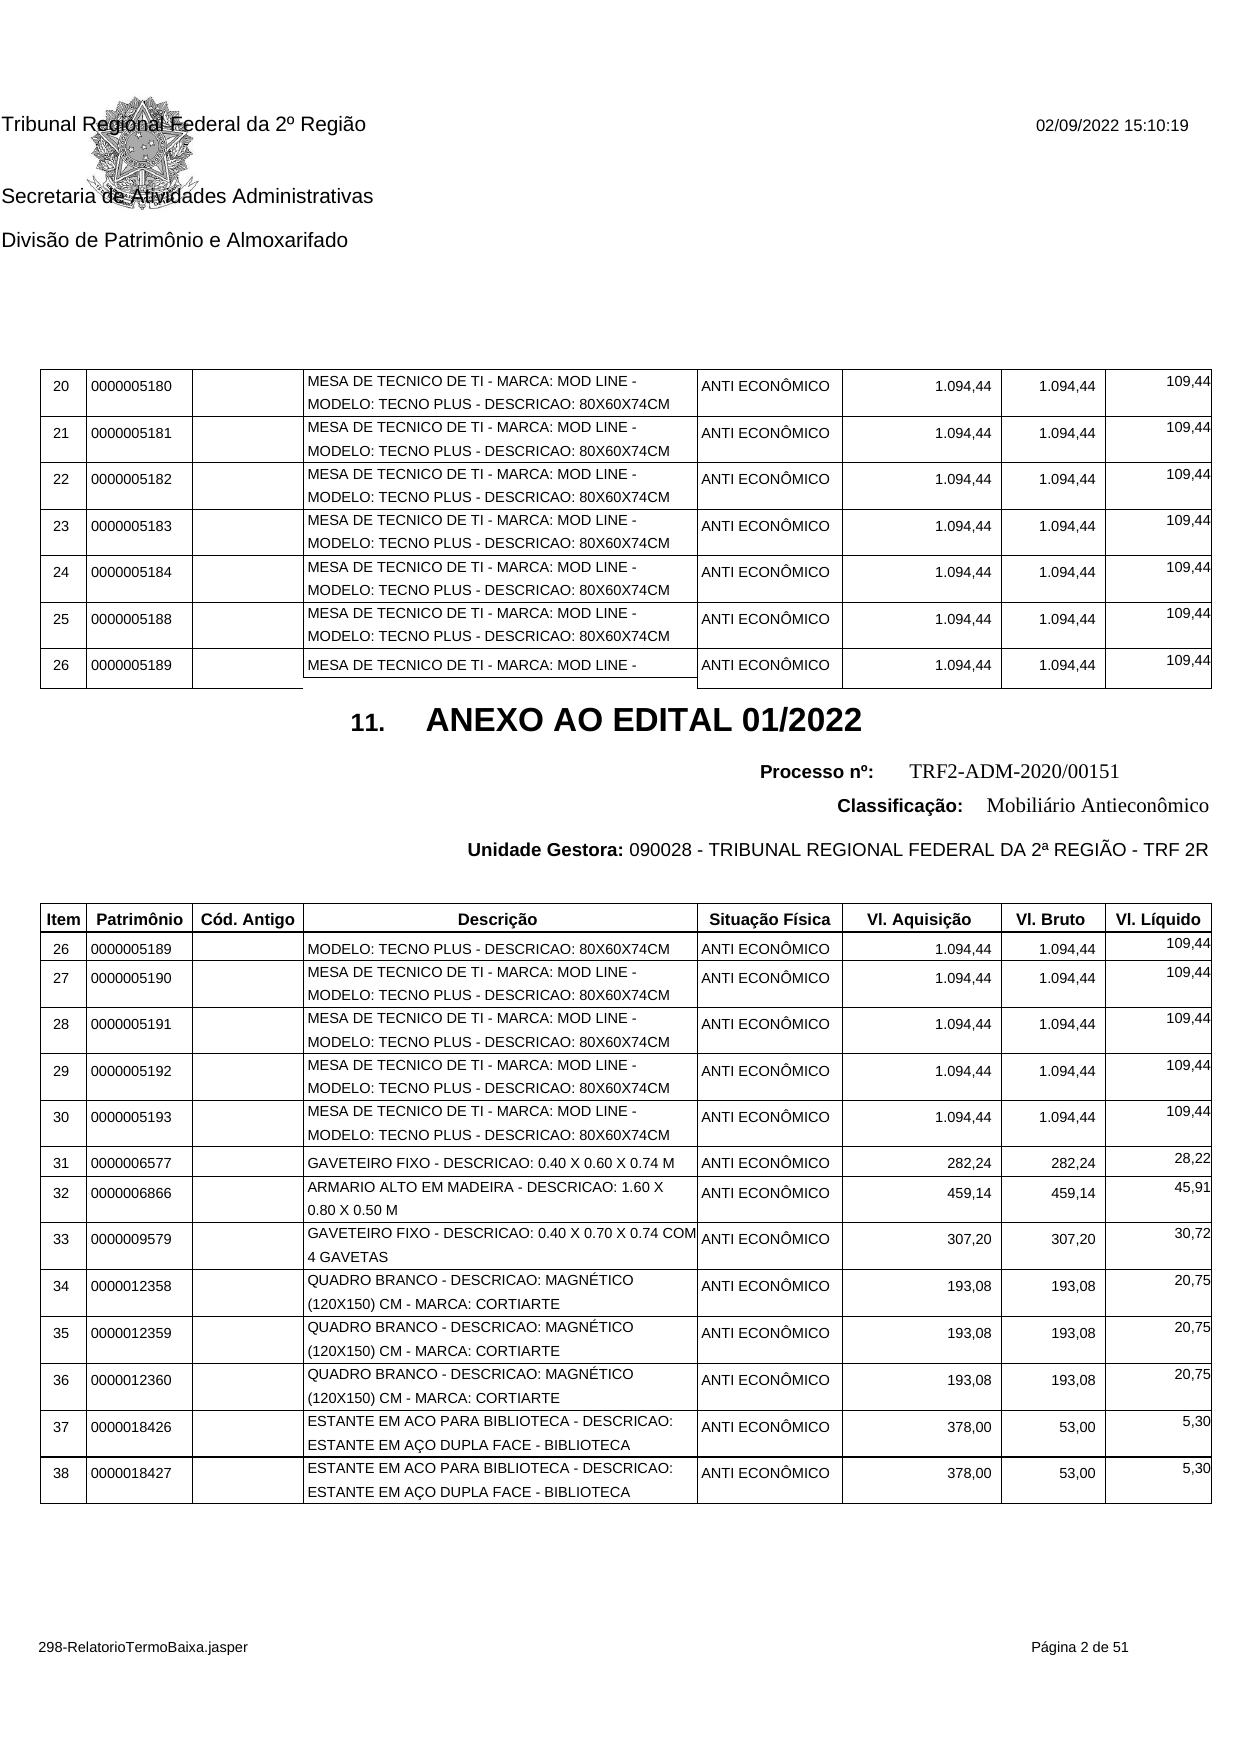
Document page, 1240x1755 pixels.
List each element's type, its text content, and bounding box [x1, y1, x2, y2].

table_cell 193,08 [843, 1270, 1001, 1316]
table_cell 0000005190 [87, 961, 192, 1007]
table_cell 1.094,44 [843, 1008, 1001, 1053]
table_cell [193, 1458, 303, 1503]
table_cell 0000005181 [87, 417, 192, 462]
table_cell 0000018427 [87, 1458, 192, 1503]
table_cell 1.094,44 [843, 603, 1001, 648]
table_cell 30,72 [1106, 1223, 1211, 1269]
table_cell 20,75 [1106, 1317, 1211, 1363]
table_cell [193, 1411, 303, 1456]
table_cell [193, 1177, 303, 1222]
table_cell 1.094,44 [843, 463, 1001, 509]
table_cell ANTI ECONÔMICO [698, 1317, 842, 1363]
table_cell [193, 1270, 303, 1316]
table_cell 459,14 [843, 1177, 1001, 1222]
table_cell 5,30 [1106, 1411, 1211, 1456]
table_cell 20,75 [1106, 1270, 1211, 1316]
table_cell [193, 556, 303, 602]
table_cell 0000005183 [87, 510, 192, 555]
table_cell [193, 961, 303, 1007]
table_cell 0000005184 [87, 556, 192, 602]
text Classificação: Mobiliário Antieconômico [0, 796, 1214, 817]
table_cell ANTI ECONÔMICO [698, 1008, 842, 1053]
table_cell MESA DE TECNICO DE TI - MARCA: MOD LINE - MODELO: TECNO PLUS - DESCRICAO: 80X60X74CM [304, 370, 697, 416]
table_cell 1.094,44 [1002, 603, 1105, 648]
table_cell MESA DE TECNICO DE TI - MARCA: MOD LINE - MODELO: TECNO PLUS - DESCRICAO: 80X60X74CM [304, 510, 697, 555]
table_cell 1.094,44 [1002, 1008, 1105, 1053]
table_cell 1.094,44 [843, 510, 1001, 555]
table_cell 1.094,44 [843, 417, 1001, 462]
table_cell GAVETEIRO FIXO - DESCRICAO: 0.40 X 0.70 X 0.74 COM 4 GAVETAS [304, 1223, 697, 1269]
table_cell 193,08 [1002, 1364, 1105, 1409]
table_cell 0000018426 [87, 1411, 192, 1456]
table_cell 1.094,44 [1002, 1054, 1105, 1100]
table_cell MESA DE TECNICO DE TI - MARCA: MOD LINE - MODELO: TECNO PLUS - DESCRICAO: 80X60X74CM [304, 463, 697, 509]
table_cell 1.094,44 [1002, 370, 1105, 416]
table_cell [193, 1147, 303, 1176]
table_cell 109,44 [1106, 603, 1211, 648]
table_cell 53,00 [1002, 1411, 1105, 1456]
table_cell 23 [41, 510, 86, 555]
table_cell 26 [41, 933, 86, 960]
table_cell 1.094,44 [1002, 649, 1105, 688]
table_header Item [41, 904, 86, 931]
table_cell 0000005193 [87, 1101, 192, 1146]
table_cell 1.094,44 [843, 961, 1001, 1007]
table_cell [193, 370, 303, 416]
table_cell 282,24 [843, 1147, 1001, 1176]
table_cell 36 [41, 1364, 86, 1409]
table_cell 28,22 [1106, 1147, 1211, 1176]
table_cell 0000006577 [87, 1147, 192, 1176]
table_cell 109,44 [1106, 1008, 1211, 1053]
table_cell 1.094,44 [1002, 417, 1105, 462]
table_cell ANTI ECONÔMICO [698, 463, 842, 509]
table_cell MESA DE TECNICO DE TI - MARCA: MOD LINE - MODELO: TECNO PLUS - DESCRICAO: 80X60X74CM [304, 556, 697, 602]
table_cell 0000005192 [87, 1054, 192, 1100]
table_cell 0000005188 [87, 603, 192, 648]
table_cell 109,44 [1106, 961, 1211, 1007]
table_cell MODELO: TECNO PLUS - DESCRICAO: 80X60X74CM [304, 933, 697, 960]
table_cell MESA DE TECNICO DE TI - MARCA: MOD LINE - MODELO: TECNO PLUS - DESCRICAO: 80X60X74CM [304, 1008, 697, 1053]
table_cell 33 [41, 1223, 86, 1269]
table_cell 32 [41, 1177, 86, 1222]
table_cell 31 [41, 1147, 86, 1176]
text Unidade Gestora: 090028 - TRIBUNAL REGIONAL FEDERAL DA 2ª REGIÃO - TRF 2R [0, 830, 1214, 863]
table_cell 109,44 [1106, 417, 1211, 462]
table_cell 109,44 [1106, 556, 1211, 602]
table_cell 193,08 [843, 1364, 1001, 1409]
table_cell 0000012359 [87, 1317, 192, 1363]
table_cell ANTI ECONÔMICO [698, 556, 842, 602]
table_cell 0000012360 [87, 1364, 192, 1409]
table_cell 1.094,44 [843, 1054, 1001, 1100]
table_cell 1.094,44 [843, 649, 1001, 688]
table_cell [193, 1054, 303, 1100]
table_cell 282,24 [1002, 1147, 1105, 1176]
table_cell ANTI ECONÔMICO [698, 1270, 842, 1316]
table_cell ANTI ECONÔMICO [698, 649, 842, 688]
table_cell 193,08 [1002, 1317, 1105, 1363]
table_cell QUADRO BRANCO - DESCRICAO: MAGNÉTICO (120X150) CM - MARCA: CORTIARTE [304, 1270, 697, 1316]
table_cell 378,00 [843, 1411, 1001, 1456]
table_cell ANTI ECONÔMICO [698, 1101, 842, 1146]
table_cell 0000012358 [87, 1270, 192, 1316]
table_cell 24 [41, 556, 86, 602]
table_cell ANTI ECONÔMICO [698, 1177, 842, 1222]
table_cell ANTI ECONÔMICO [698, 1223, 842, 1269]
table_cell MESA DE TECNICO DE TI - MARCA: MOD LINE - [304, 649, 697, 677]
table_cell ANTI ECONÔMICO [698, 510, 842, 555]
table_cell ANTI ECONÔMICO [698, 1364, 842, 1409]
table_header Situação Física [698, 904, 842, 931]
table_cell MESA DE TECNICO DE TI - MARCA: MOD LINE - MODELO: TECNO PLUS - DESCRICAO: 80X60X74CM [304, 417, 697, 462]
table_cell 26 [41, 649, 86, 688]
table_cell ANTI ECONÔMICO [698, 603, 842, 648]
table_cell 34 [41, 1270, 86, 1316]
table_cell ANTI ECONÔMICO [698, 1147, 842, 1176]
table_cell 109,44 [1106, 649, 1211, 688]
table_cell 25 [41, 603, 86, 648]
table_cell [193, 1008, 303, 1053]
table_cell 0000009579 [87, 1223, 192, 1269]
table_cell MESA DE TECNICO DE TI - MARCA: MOD LINE - MODELO: TECNO PLUS - DESCRICAO: 80X60X74CM [304, 1101, 697, 1146]
table_cell 1.094,44 [1002, 556, 1105, 602]
table_cell ANTI ECONÔMICO [698, 417, 842, 462]
table_cell MESA DE TECNICO DE TI - MARCA: MOD LINE - MODELO: TECNO PLUS - DESCRICAO: 80X60X74CM [304, 1054, 697, 1100]
table_cell 109,44 [1106, 933, 1211, 960]
table_cell 1.094,44 [843, 556, 1001, 602]
table_cell 0000005189 [87, 933, 192, 960]
table_cell ANTI ECONÔMICO [698, 933, 842, 960]
table_cell [193, 603, 303, 648]
table_cell [193, 1101, 303, 1146]
table_cell 1.094,44 [843, 933, 1001, 960]
table_cell 0000006866 [87, 1177, 192, 1222]
table_cell 0000005182 [87, 463, 192, 509]
table_cell 37 [41, 1411, 86, 1456]
table_cell MESA DE TECNICO DE TI - MARCA: MOD LINE - MODELO: TECNO PLUS - DESCRICAO: 80X60X74CM [304, 603, 697, 648]
table_cell 1.094,44 [1002, 933, 1105, 960]
table_cell [193, 649, 303, 688]
table_cell 38 [41, 1458, 86, 1503]
table_cell 109,44 [1106, 510, 1211, 555]
table_cell ANTI ECONÔMICO [698, 1411, 842, 1456]
table_cell 29 [41, 1054, 86, 1100]
table_cell 28 [41, 1008, 86, 1053]
table_cell 193,08 [1002, 1270, 1105, 1316]
table_cell 109,44 [1106, 1101, 1211, 1146]
table_cell 109,44 [1106, 463, 1211, 509]
table_cell 378,00 [843, 1458, 1001, 1503]
table_cell 21 [41, 417, 86, 462]
table_cell 193,08 [843, 1317, 1001, 1363]
table_cell 459,14 [1002, 1177, 1105, 1222]
table_cell [193, 933, 303, 960]
table_cell 1.094,44 [1002, 1101, 1105, 1146]
table_cell 1.094,44 [843, 370, 1001, 416]
table_cell 20 [41, 370, 86, 416]
subtitle ANEXO AO EDITAL 01/2022 [0, 700, 1213, 739]
table_cell ANTI ECONÔMICO [698, 1458, 842, 1503]
table_cell QUADRO BRANCO - DESCRICAO: MAGNÉTICO (120X150) CM - MARCA: CORTIARTE [304, 1317, 697, 1363]
table_cell 53,00 [1002, 1458, 1105, 1503]
table_cell QUADRO BRANCO - DESCRICAO: MAGNÉTICO (120X150) CM - MARCA: CORTIARTE [304, 1364, 697, 1409]
table_cell ESTANTE EM ACO PARA BIBLIOTECA - DESCRICAO: ESTANTE EM AÇO DUPLA FACE - BIBLIOTECA [304, 1458, 697, 1503]
table_cell 20,75 [1106, 1364, 1211, 1409]
table_header Cód. Antigo [193, 904, 303, 931]
table_cell ANTI ECONÔMICO [698, 1054, 842, 1100]
table_cell 307,20 [843, 1223, 1001, 1269]
table_cell [193, 1317, 303, 1363]
table_cell MESA DE TECNICO DE TI - MARCA: MOD LINE - MODELO: TECNO PLUS - DESCRICAO: 80X60X74CM [304, 961, 697, 1007]
table_cell 1.094,44 [1002, 961, 1105, 1007]
text Processo nº: TRF2-ADM-2020/00151 [0, 762, 1214, 783]
table_cell [303, 678, 697, 688]
table_cell 30 [41, 1101, 86, 1146]
table_cell 5,30 [1106, 1458, 1211, 1503]
table_cell 22 [41, 463, 86, 509]
table_header Descrição [304, 904, 697, 931]
table_cell 109,44 [1106, 370, 1211, 416]
table_cell GAVETEIRO FIXO - DESCRICAO: 0.40 X 0.60 X 0.74 M [304, 1147, 697, 1176]
table_header Patrimônio [87, 904, 192, 931]
table_header Vl. Aquisição [843, 904, 1001, 931]
table_cell 1.094,44 [843, 1101, 1001, 1146]
table_cell 0000005191 [87, 1008, 192, 1053]
table_cell ESTANTE EM ACO PARA BIBLIOTECA - DESCRICAO: ESTANTE EM AÇO DUPLA FACE - BIBLIOTECA [304, 1411, 697, 1456]
table_cell 307,20 [1002, 1223, 1105, 1269]
table_cell 109,44 [1106, 1054, 1211, 1100]
table_header Vl. Líquido [1106, 904, 1211, 931]
table_cell ANTI ECONÔMICO [698, 961, 842, 1007]
table_cell [193, 463, 303, 509]
table_cell 35 [41, 1317, 86, 1363]
table_cell [193, 1364, 303, 1409]
table_cell [193, 417, 303, 462]
table_cell 1.094,44 [1002, 510, 1105, 555]
table_cell 0000005189 [87, 649, 192, 688]
table_cell 1.094,44 [1002, 463, 1105, 509]
table_cell [193, 510, 303, 555]
table_cell ANTI ECONÔMICO [698, 370, 842, 416]
table_cell 45,91 [1106, 1177, 1211, 1222]
table_cell 0000005180 [87, 370, 192, 416]
table_cell [193, 1223, 303, 1269]
table_cell ARMARIO ALTO EM MADEIRA - DESCRICAO: 1.60 X 0.80 X 0.50 M [304, 1177, 697, 1222]
table_cell 27 [41, 961, 86, 1007]
table_header Vl. Bruto [1002, 904, 1105, 931]
